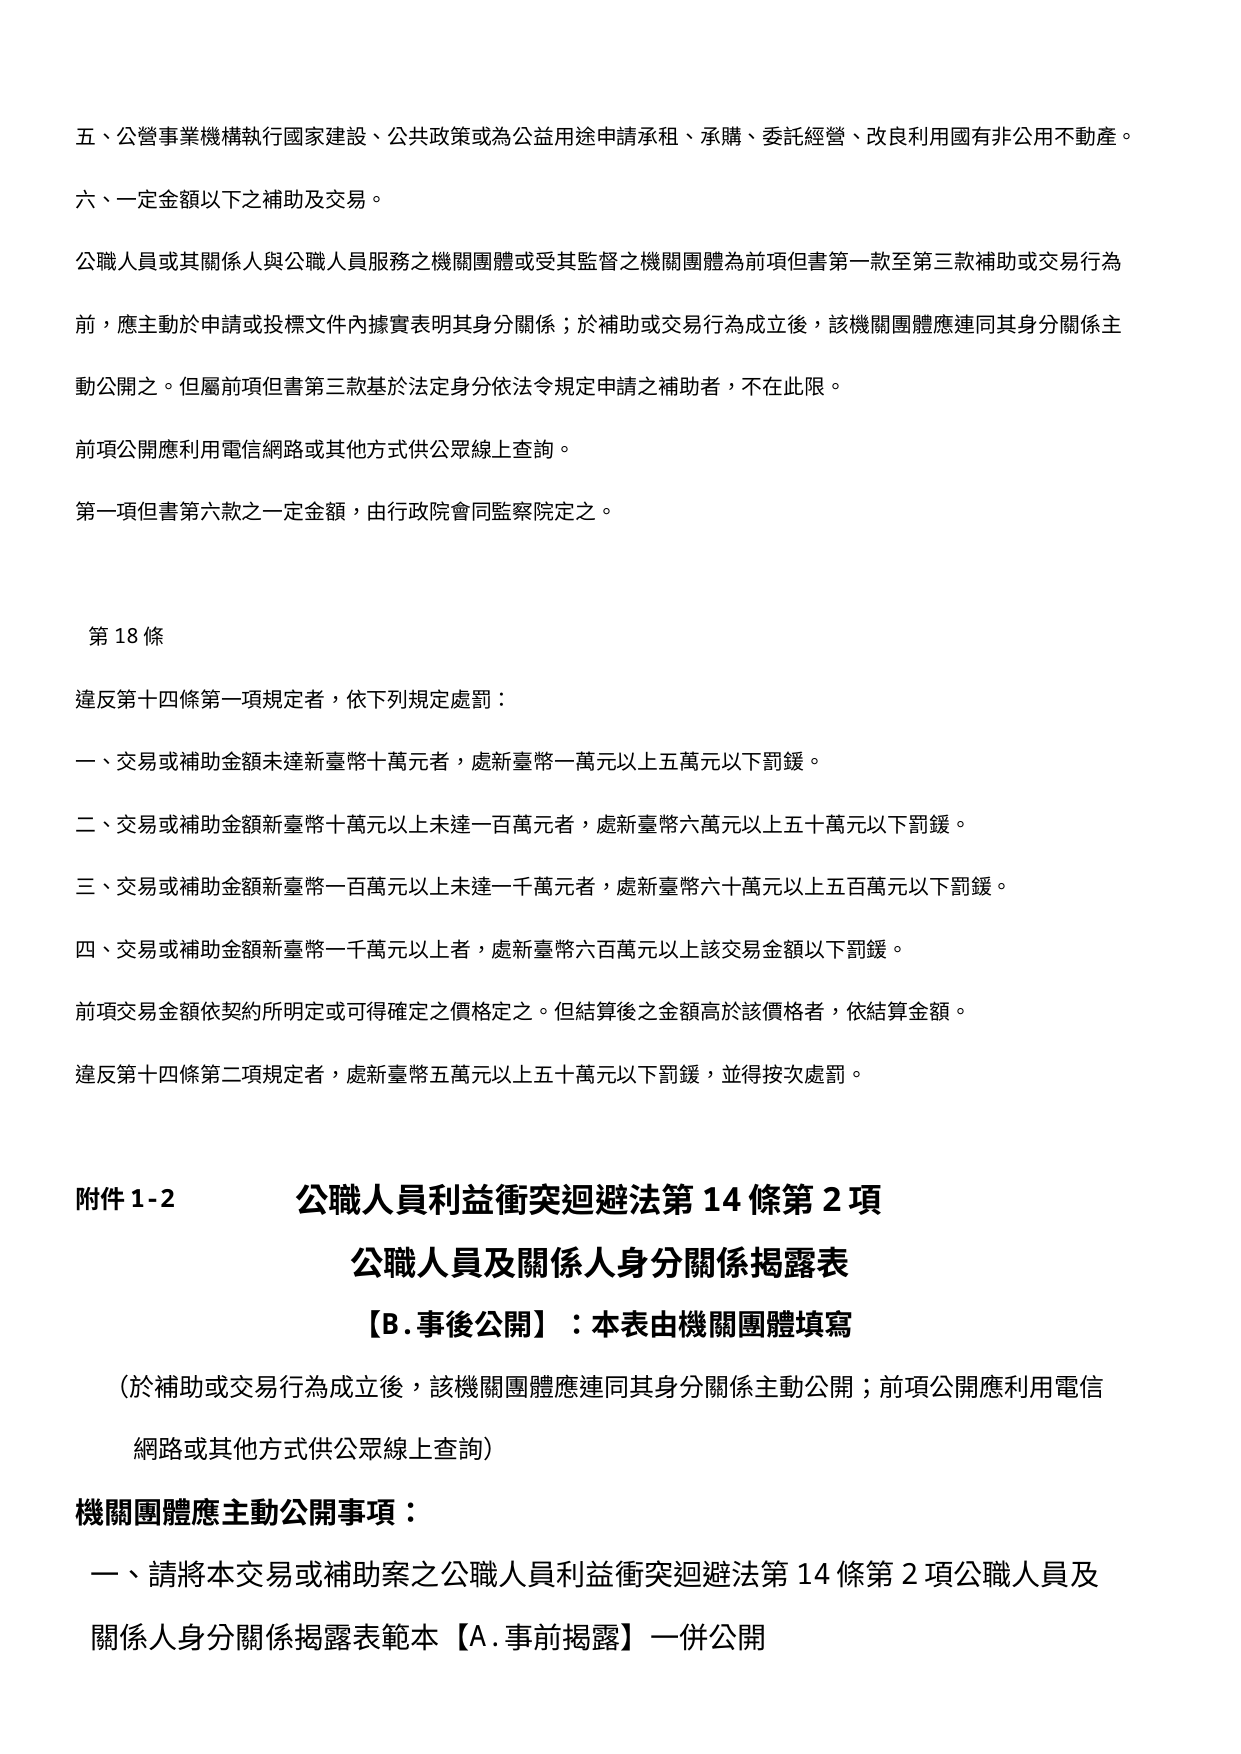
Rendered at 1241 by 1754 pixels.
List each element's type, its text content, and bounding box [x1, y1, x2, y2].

text 前項交易金額依契約所明定或可得確定之價格定之。但結算後之金額高於該價格者，依結算金額。 [75, 969, 1125, 1031]
text 公職人員或其關係人與公職人員服務之機關團體或受其監督之機關團體為前項但書第一款至第三款補助或交易行為前，應主動於申請或投標文件內據實表明其身分關係；於補助或交易行為成立後，該機關團體應連同其身分關係主動公開之。但屬前項但書第三款基於法定身分依法令規定申請之補助者，不在此限。 [75, 219, 1125, 406]
text 機關團體應主動公開事項： [75, 1469, 1125, 1531]
text 附件1-2 公職人員利益衝突迴避法第14條第2項 [75, 1156, 1125, 1219]
text 違反第十四條第二項規定者，處新臺幣五萬元以上五十萬元以下罰鍰，並得按次處罰。 [75, 1031, 1125, 1094]
text 第18條 [1, 594, 1219, 656]
text 四、交易或補助金額新臺幣一千萬元以上者，處新臺幣六百萬元以上該交易金額以下罰鍰。 [75, 906, 1125, 969]
text 違反第十四條第一項規定者，依下列規定處罰： [75, 656, 1125, 719]
text 一、請將本交易或補助案之公職人員利益衝突迴避法第14條第2項公職人員及關係人身分關係揭露表範本【A.事前揭露】一併公開 [31, 1531, 1125, 1656]
text 三、交易或補助金額新臺幣一百萬元以上未達一千萬元者，處新臺幣六十萬元以上五百萬元以下罰鍰。 [75, 844, 1125, 906]
text 二、交易或補助金額新臺幣十萬元以上未達一百萬元者，處新臺幣六萬元以上五十萬元以下罰鍰。 [75, 781, 1125, 844]
text 【B.事後公開】：本表由機關團體填寫 [0, 1281, 1234, 1344]
text （於補助或交易行為成立後，該機關團體應連同其身分關係主動公開；前項公開應利用電信網路或其他方式供公眾線上查詢） [104, 1344, 1125, 1469]
text 公職人員及關係人身分關係揭露表 [75, 1219, 1125, 1281]
text 五、公營事業機構執行國家建設、公共政策或為公益用途申請承租、承購、委託經營、改良利用國有非公用不動產。 [75, 94, 1125, 156]
text 一、交易或補助金額未達新臺幣十萬元者，處新臺幣一萬元以上五萬元以下罰鍰。 [75, 719, 1125, 781]
text 前項公開應利用電信網路或其他方式供公眾線上查詢。 [75, 406, 1125, 469]
text 六、一定金額以下之補助及交易。 [75, 156, 1125, 219]
text 第一項但書第六款之一定金額，由行政院會同監察院定之。 [75, 469, 1125, 531]
